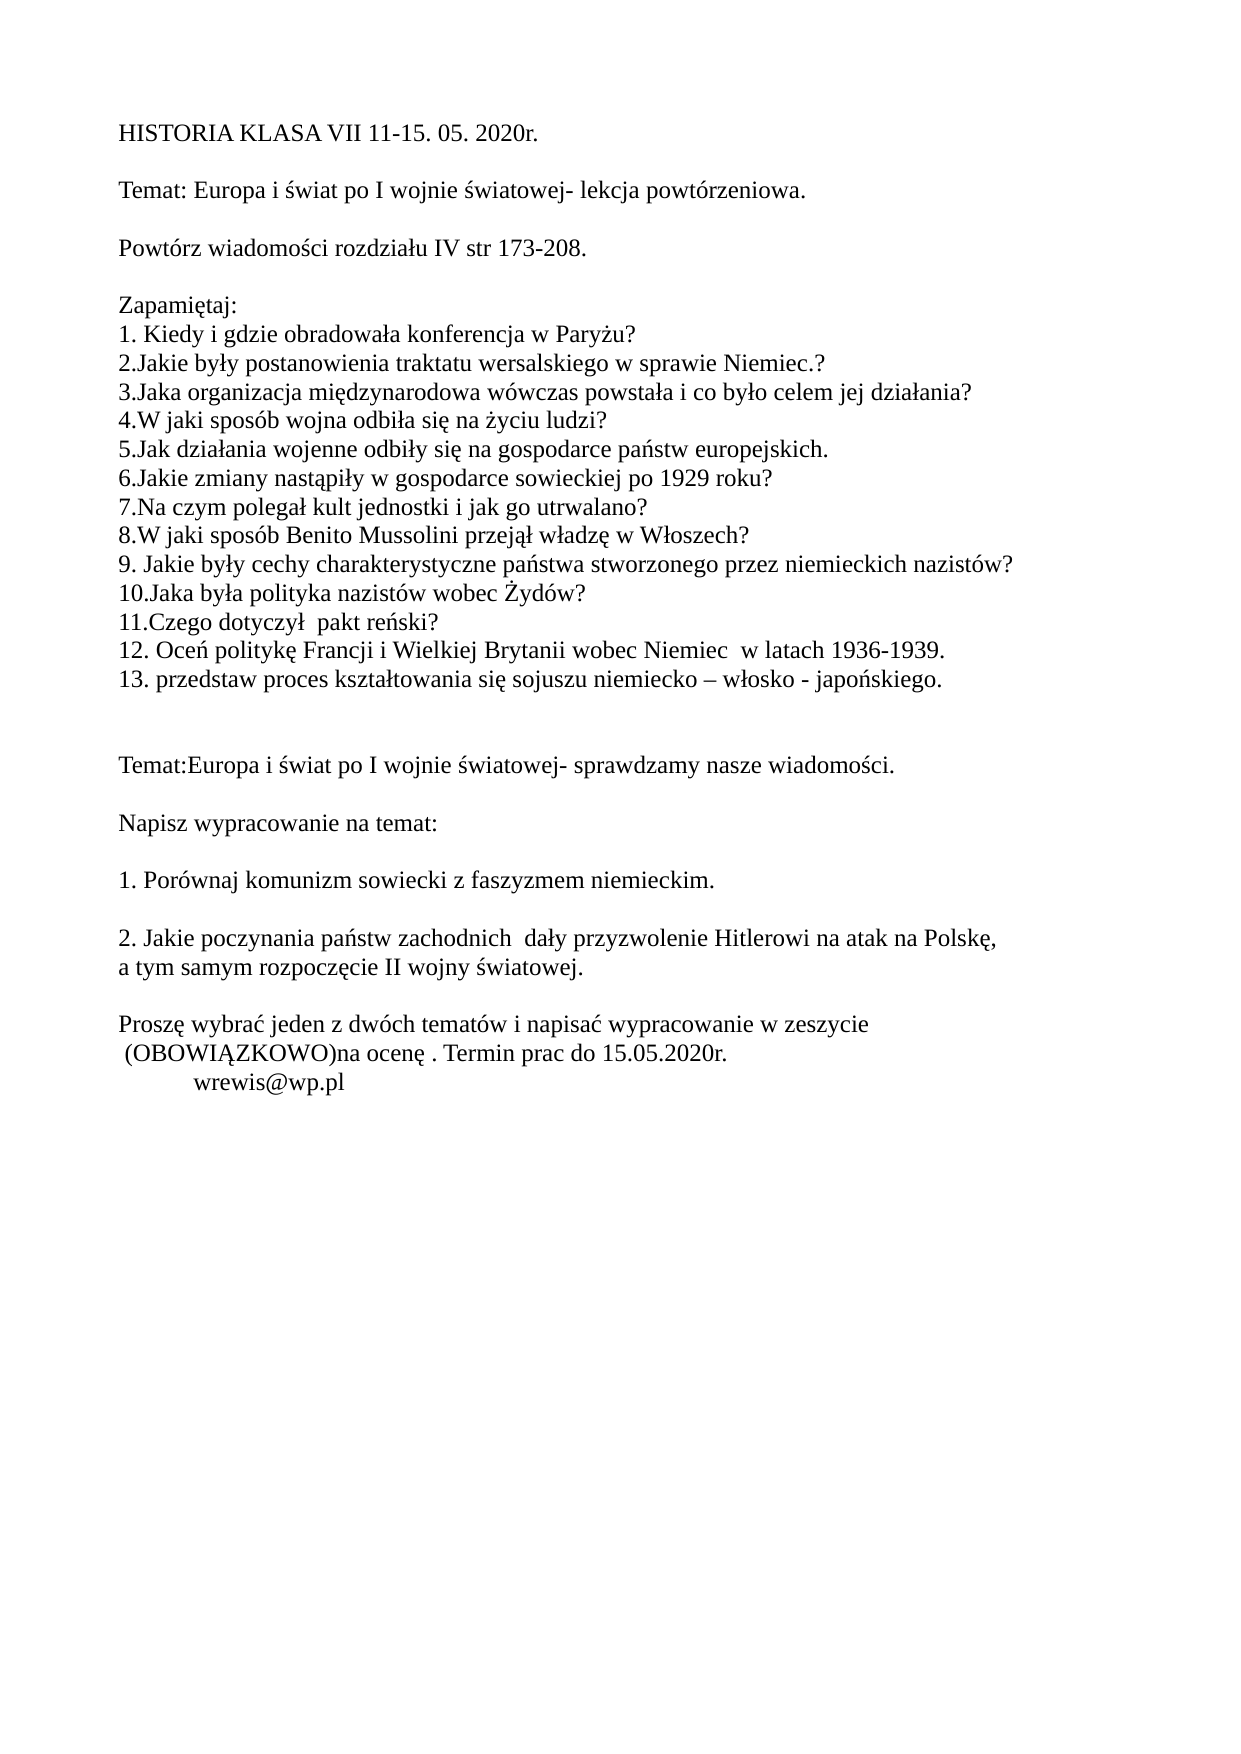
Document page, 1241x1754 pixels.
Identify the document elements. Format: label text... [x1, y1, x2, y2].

text 4.W jaki sposób wojna odbiła się na życiu ludzi? [118, 406, 1122, 434]
text Zapamiętaj: [118, 291, 1122, 319]
text 6.Jakie zmiany nastąpiły w gospodarce sowieckiej po 1929 roku? [118, 463, 1122, 492]
text 10.Jaka była polityka nazistów wobec Żydów? [118, 578, 1122, 607]
text (OBOWIĄZKOWO)na ocenę . Termin prac do 15.05.2020r. [118, 1038, 1122, 1067]
text Proszę wybrać jeden z dwóch tematów i napisać wypracowanie w zeszycie [118, 1009, 1122, 1038]
text Napisz wypracowanie na temat: [118, 808, 1122, 837]
text HISTORIA KLASA VII 11-15. 05. 2020r. [118, 118, 1122, 147]
text 13. przedstaw proces kształtowania się sojuszu niemiecko – włosko - japońskiego. [118, 664, 1122, 693]
text 1. Kiedy i gdzie obradowała konferencja w Paryżu? [118, 319, 1122, 348]
text Temat: Europa i świat po I wojnie światowej- lekcja powtórzeniowa. [118, 176, 1122, 204]
text 2. Jakie poczynania państw zachodnich dały przyzwolenie Hitlerowi na atak na Polskę, [118, 923, 1122, 952]
text 7.Na czym polegał kult jednostki i jak go utrwalano? [118, 492, 1122, 521]
text 1. Porównaj komunizm sowiecki z faszyzmem niemieckim. [118, 866, 1122, 894]
text 2.Jakie były postanowienia traktatu wersalskiego w sprawie Niemiec.? [118, 348, 1122, 377]
text 3.Jaka organizacja międzynarodowa wówczas powstała i co było celem jej działania? [118, 377, 1122, 406]
text 11.Czego dotyczył pakt reński? [118, 607, 1122, 636]
text wrewis@wp.pl [118, 1067, 1122, 1096]
text a tym samym rozpoczęcie II wojny światowej. [118, 952, 1122, 981]
text 12. Oceń politykę Francji i Wielkiej Brytanii wobec Niemiec w latach 1936-1939. [118, 636, 1122, 664]
text 8.W jaki sposób Benito Mussolini przejął władzę w Włoszech? [118, 521, 1122, 549]
text 5.Jak działania wojenne odbiły się na gospodarce państw europejskich. [118, 434, 1122, 463]
text Powtórz wiadomości rozdziału IV str 173-208. [118, 233, 1122, 262]
text Temat:Europa i świat po I wojnie światowej- sprawdzamy nasze wiadomości. [118, 751, 1122, 779]
text 9. Jakie były cechy charakterystyczne państwa stworzonego przez niemieckich nazistów? [118, 549, 1122, 578]
